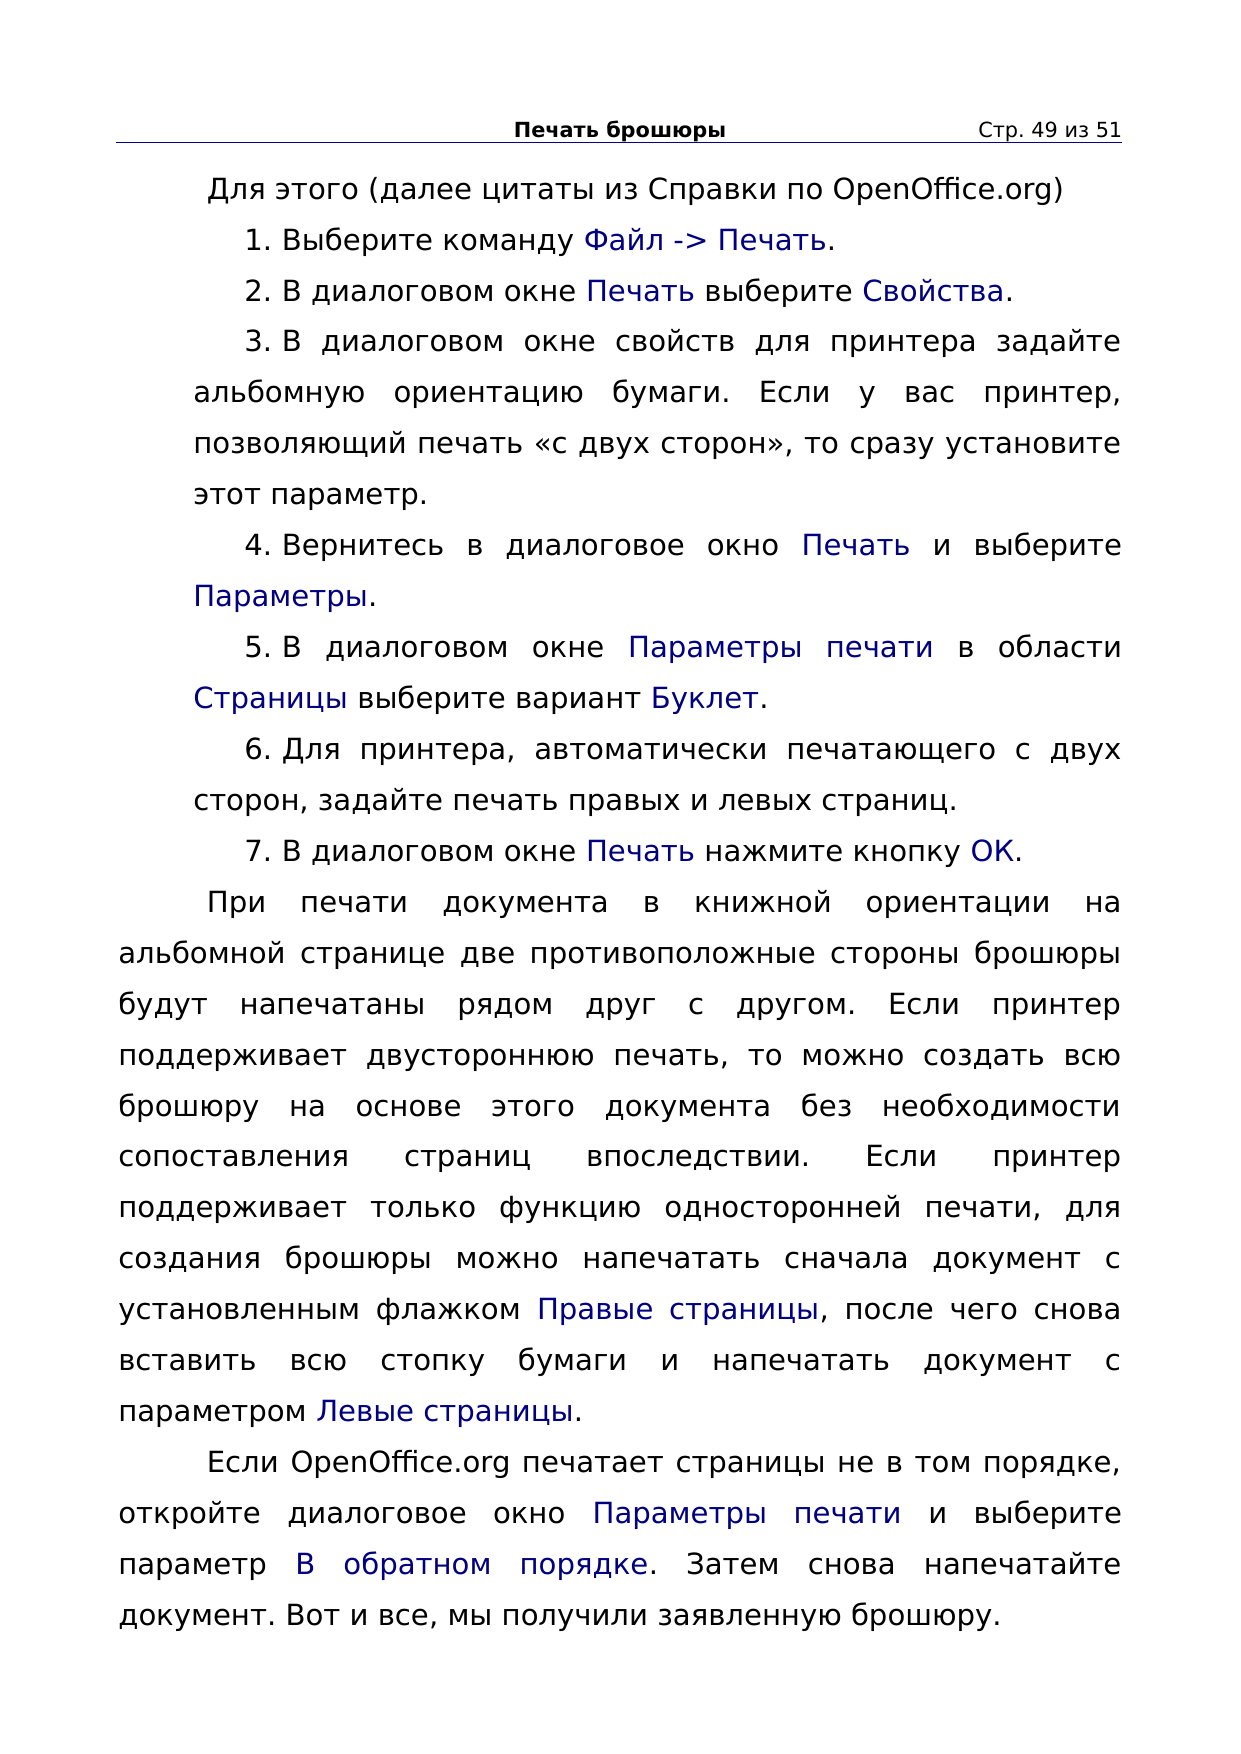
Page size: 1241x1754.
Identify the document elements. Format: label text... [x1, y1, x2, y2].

list Выберите команду Файл -> Печать. [156, 223, 1122, 257]
text Для этого (далее цитаты из Справки по OpenOffice.org) [118, 172, 1122, 206]
list Вернитесь в диалоговое окно Печать и выберите Параметры. [156, 528, 1122, 613]
text При печати документа в книжной ориентации на альбомной странице две противоположные стороны брошюры будут напечатаны рядом друг с другом. Если принтер поддерживает двустороннюю печать, то можно создать всю брошюру на основе этого документа без необходимости сопоставления страниц впоследствии. Если принтер поддерживает только функцию односторонней печати, для создания брошюры можно напечатать сначала документ с установленным флажком Правые страницы, после чего снова вставить всю стопку бумаги и напечатать документ с параметром Левые страницы. [118, 885, 1122, 1428]
list В диалоговом окне Параметры печати в области Страницы выберите вариант Буклет. [156, 630, 1122, 715]
list В диалоговом окне Печать выберите Свойства. [156, 274, 1122, 308]
list Для принтера, автоматически печатающего с двух сторон, задайте печать правых и левых страниц. [156, 732, 1122, 817]
text Если OpenOffice.org печатает страницы не в том порядке, откройте диалоговое окно Параметры печати и выберите параметр В обратном порядке. Затем снова напечатайте документ. Вот и все, мы получили заявленную брошюру. [118, 1445, 1122, 1632]
list В диалоговом окне свойств для принтера задайте альбомную ориентацию бумаги. Если у вас принтер, позволяющий печать «с двух сторон», то сразу установите этот параметр. [156, 325, 1122, 512]
list В диалоговом окне Печать нажмите кнопку ОК. [156, 834, 1122, 868]
